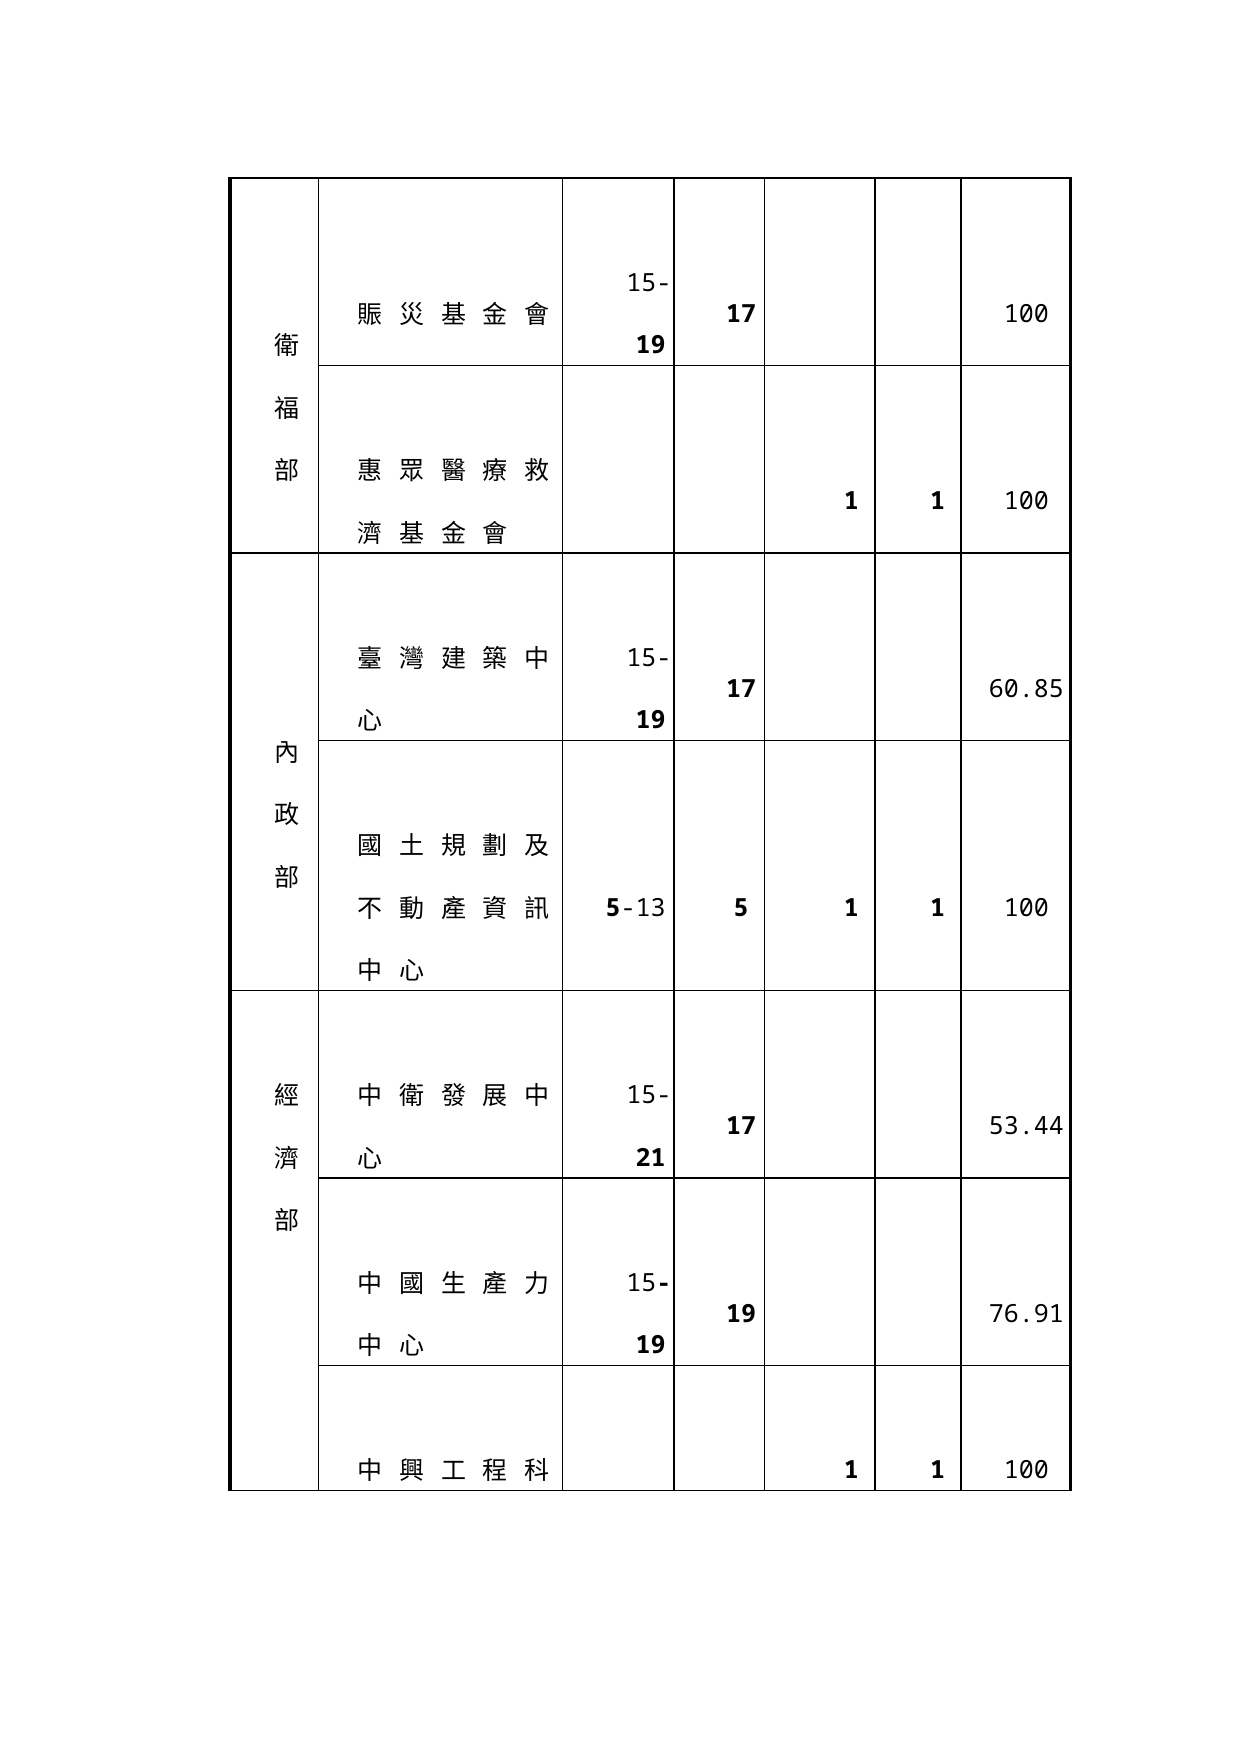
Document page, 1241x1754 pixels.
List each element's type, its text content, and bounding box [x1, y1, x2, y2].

table_cell 中衛發展中心 [319, 991, 562, 1177]
table_cell 17 [675, 991, 764, 1177]
table_cell 100 [962, 179, 1069, 365]
table_cell 60.85 [962, 554, 1069, 740]
table_cell 17 [675, 554, 764, 740]
table_cell 1 [765, 366, 874, 552]
table_cell [876, 1179, 960, 1365]
table_cell 15-19 [563, 179, 673, 365]
table_cell [675, 1366, 764, 1490]
table_cell [675, 366, 764, 552]
table_cell [765, 1179, 874, 1365]
table_cell [765, 554, 874, 740]
table_cell 15-21 [563, 991, 673, 1177]
table_cell 5-13 [563, 741, 673, 990]
table_cell 1 [876, 366, 960, 552]
table_cell 中國生產力中心 [319, 1179, 562, 1365]
table_cell [876, 554, 960, 740]
table_cell [563, 366, 673, 552]
table_cell 經濟部 [232, 991, 318, 1490]
table_cell [563, 1366, 673, 1490]
table_cell 100 [962, 366, 1069, 552]
table_cell 1 [876, 741, 960, 990]
table_cell 5 [675, 741, 764, 990]
table_cell [765, 179, 874, 365]
table_cell 15-19 [563, 554, 673, 740]
table_cell 1 [765, 1366, 874, 1490]
table_cell 76.91 [962, 1179, 1069, 1365]
table_cell 1 [876, 1366, 960, 1490]
table_cell 53.44 [962, 991, 1069, 1177]
table_cell 中興工程科 [319, 1366, 562, 1490]
table_cell 1 [765, 741, 874, 990]
table_cell 100 [962, 741, 1069, 990]
table_cell 15-19 [563, 1179, 673, 1365]
table_cell 惠眾醫療救濟基金會 [319, 366, 562, 552]
table_cell [765, 991, 874, 1177]
table_cell 臺灣建築中心 [319, 554, 562, 740]
table_cell 國土規劃及不動產資訊中心 [319, 741, 562, 990]
table_cell [876, 179, 960, 365]
table_cell 衛福部 [232, 179, 318, 552]
table_cell 賑災基金會 [319, 179, 562, 365]
table_cell 內政部 [232, 554, 318, 990]
table_cell [876, 991, 960, 1177]
table_cell 17 [675, 179, 764, 365]
table_cell 19 [675, 1179, 764, 1365]
table_cell 100 [962, 1366, 1069, 1490]
